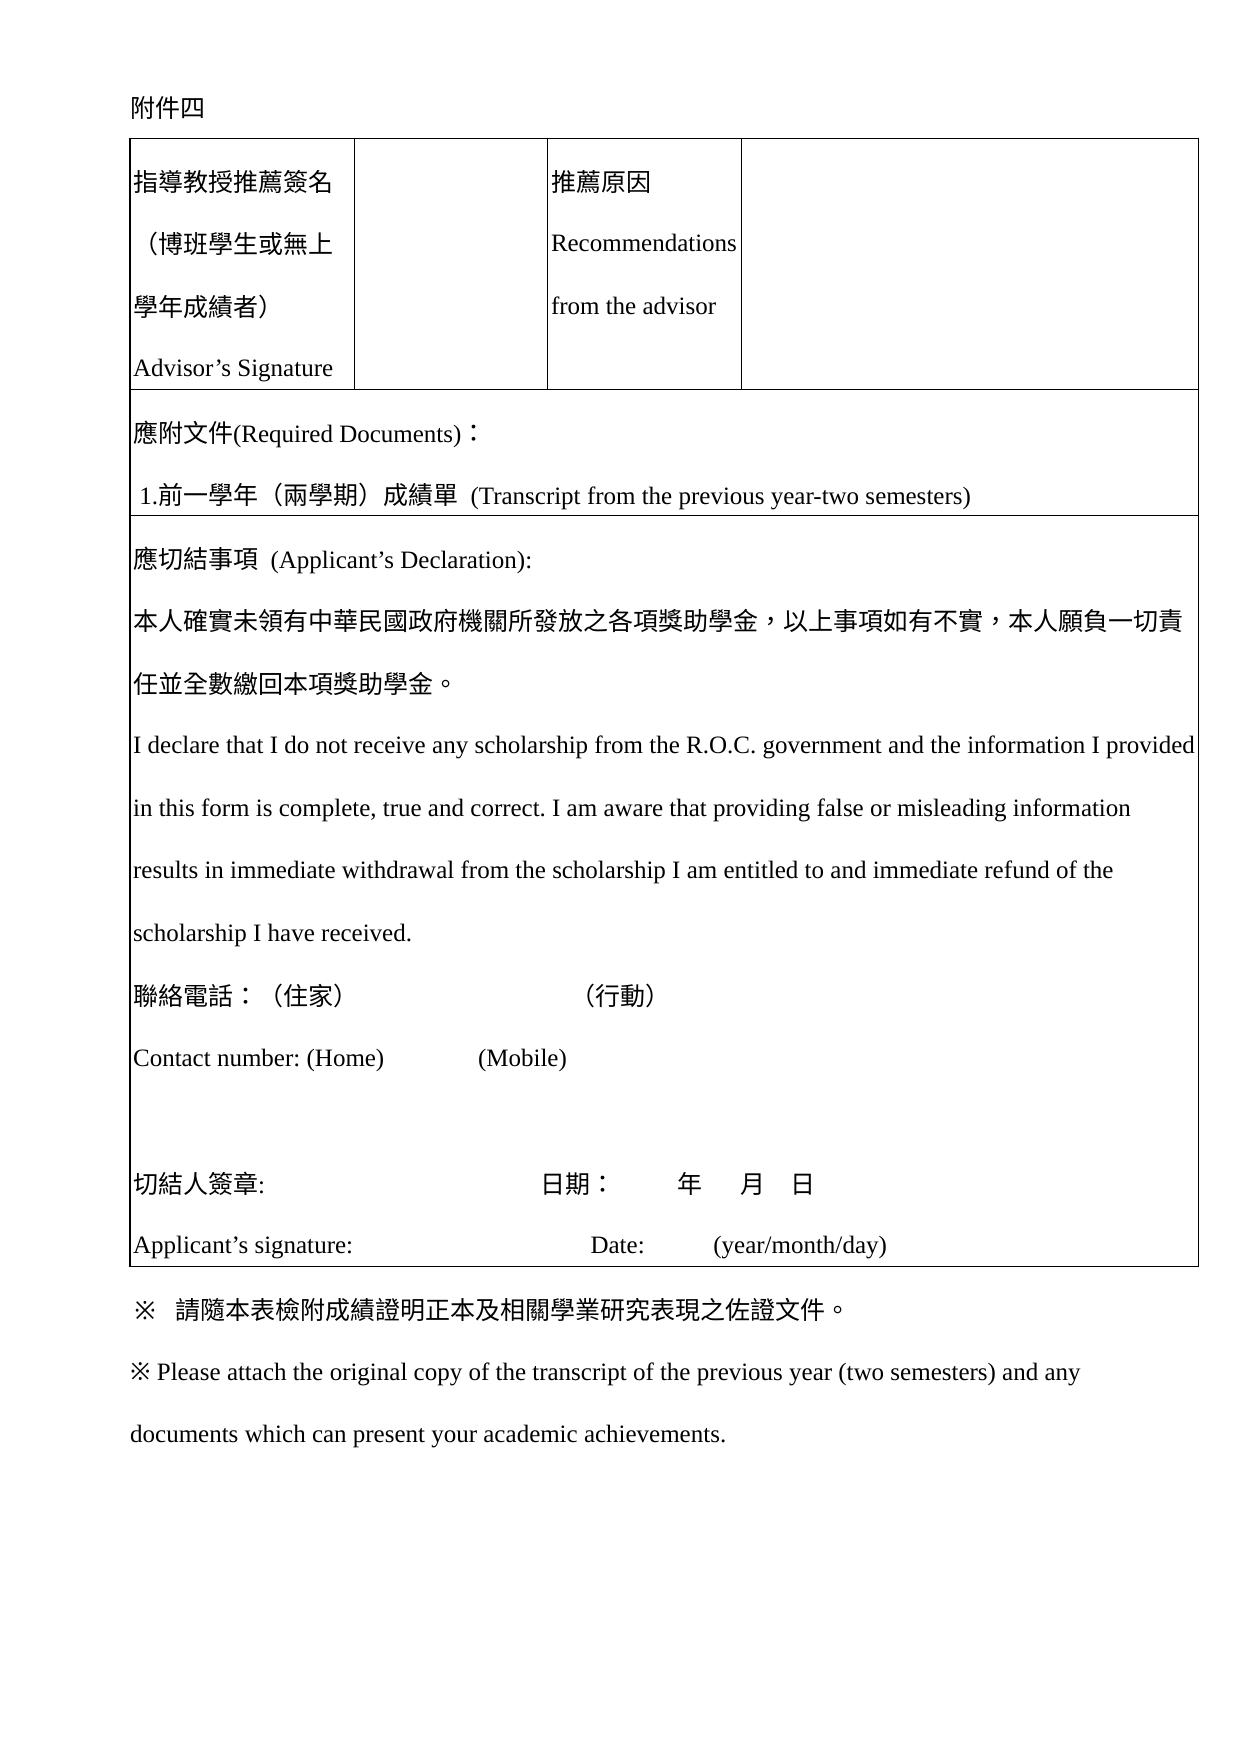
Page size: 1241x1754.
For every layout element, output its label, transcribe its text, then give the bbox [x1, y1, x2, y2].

table_cell [355, 139, 547, 389]
table_cell 應附文件(Required Documents)： 1.前一學年（兩學期）成績單 (Transcript from the previous year-two semesters) [131, 390, 1198, 515]
table_cell [742, 139, 1198, 389]
table_cell 應切結事項 (Applicant’s Declaration): 本人確實未領有中華民國政府機關所發放之各項獎助學金，以上事項如有不實，本人願負一切責任並全數繳回本項獎助學金。 I declare that I do not receive any scholarship from the R.O.C. government and the information I provided in this form is complete, true and correct. I am aware that providing false or misleading information results in immediate withdrawal from the scholarship I am entitled to and immediate refund of the scholarship I have received. 聯絡電話：（住家） （行動） Contact number: (Home) (Mobile) 切結人簽章: 日期： 年 月 日 Applicant’s signature: Date: (year/month/day) [131, 516, 1198, 1266]
table_cell 推薦原因 Recommendations from the advisor [548, 139, 741, 389]
text ※ 請隨本表檢附成績證明正本及相關學業研究表現之佐證文件。 [130, 1267, 1110, 1329]
text ※ Please attach the original copy of the transcript of the previous year (two semesters) and any documents which can present your academic achievements. [130, 1329, 1110, 1454]
table_cell 指導教授推薦簽名 （博班學生或無上學年成績者） Advisor’s Signature [131, 139, 354, 389]
